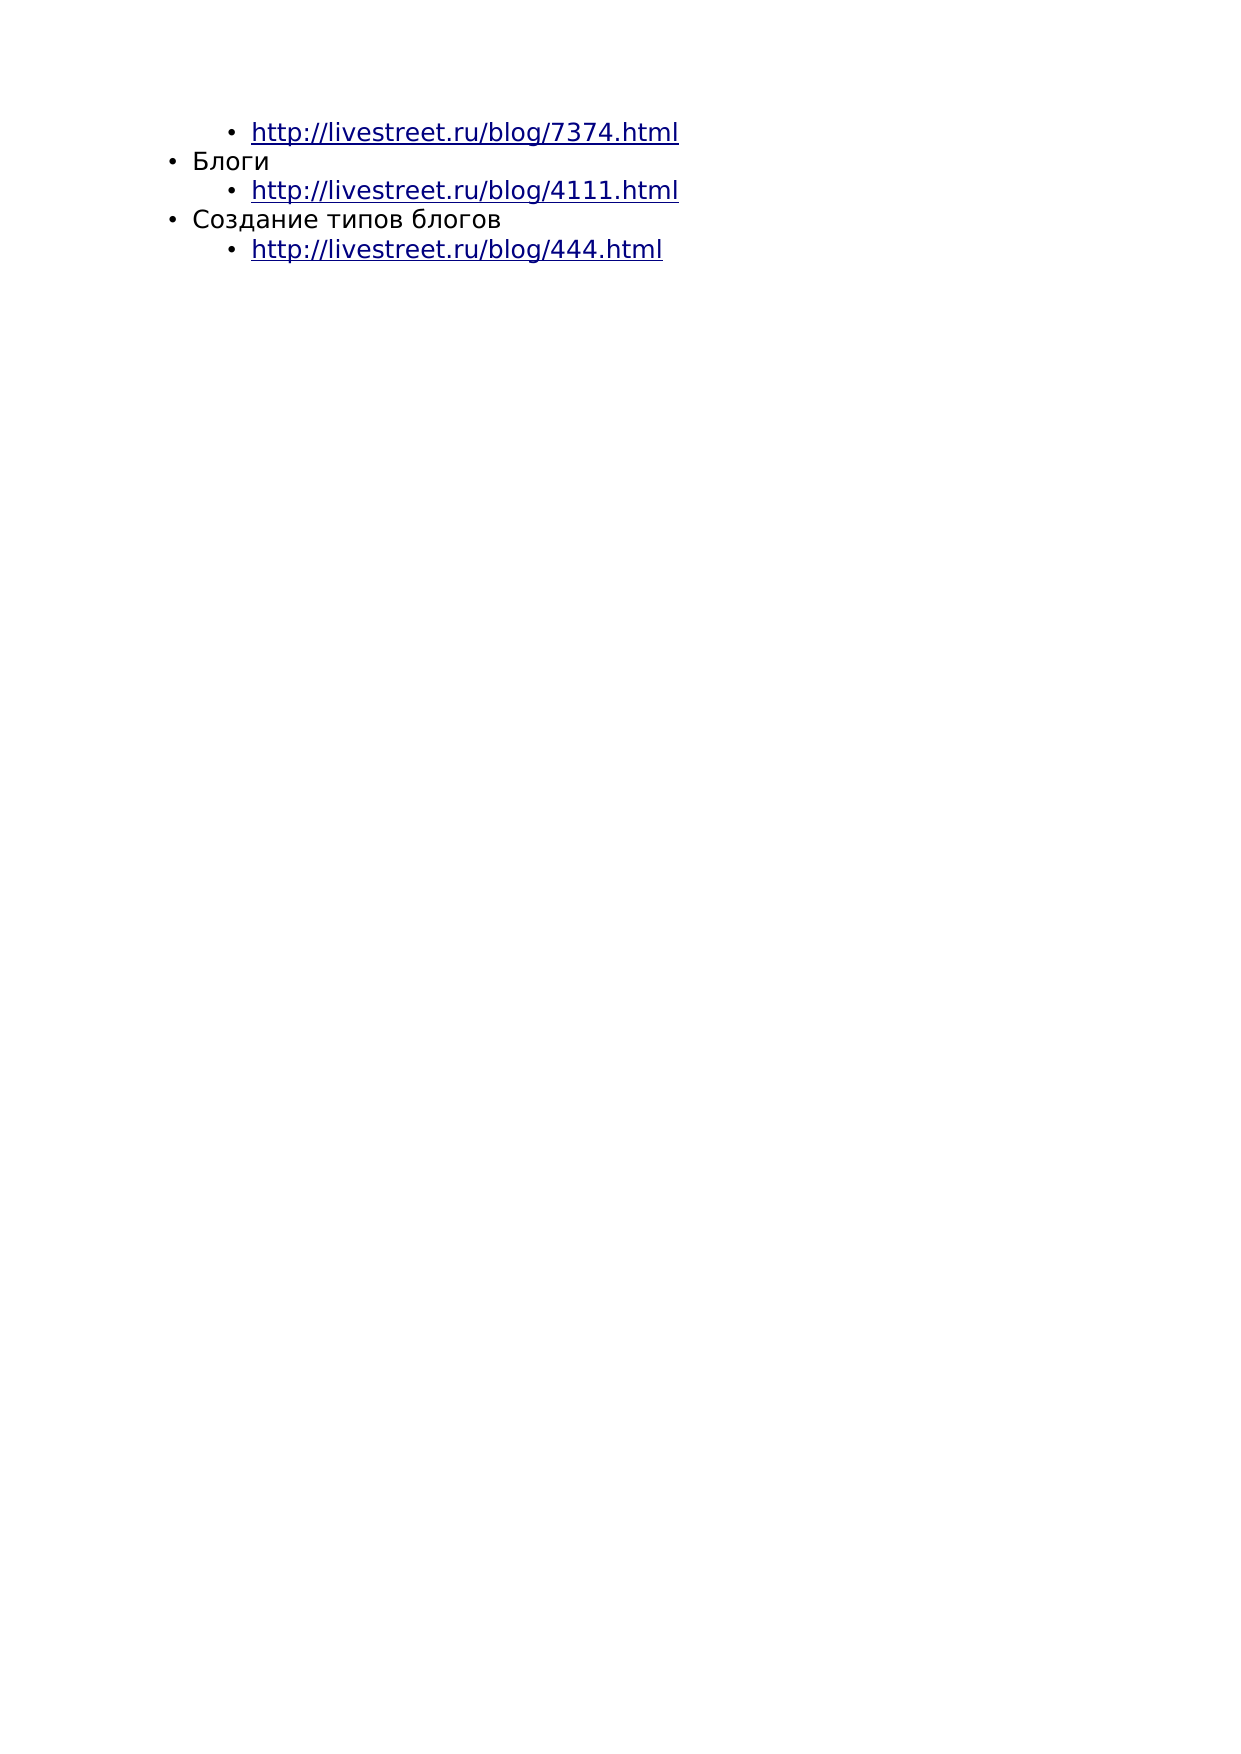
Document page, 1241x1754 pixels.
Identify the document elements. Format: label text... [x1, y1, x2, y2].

list Создание типов блогов [177, 206, 1122, 235]
list http://livestreet.ru/blog/7374.html [236, 118, 1122, 147]
list Блоги [177, 147, 1122, 176]
list http://livestreet.ru/blog/4111.html [236, 176, 1122, 206]
list http://livestreet.ru/blog/444.html [236, 235, 1122, 264]
